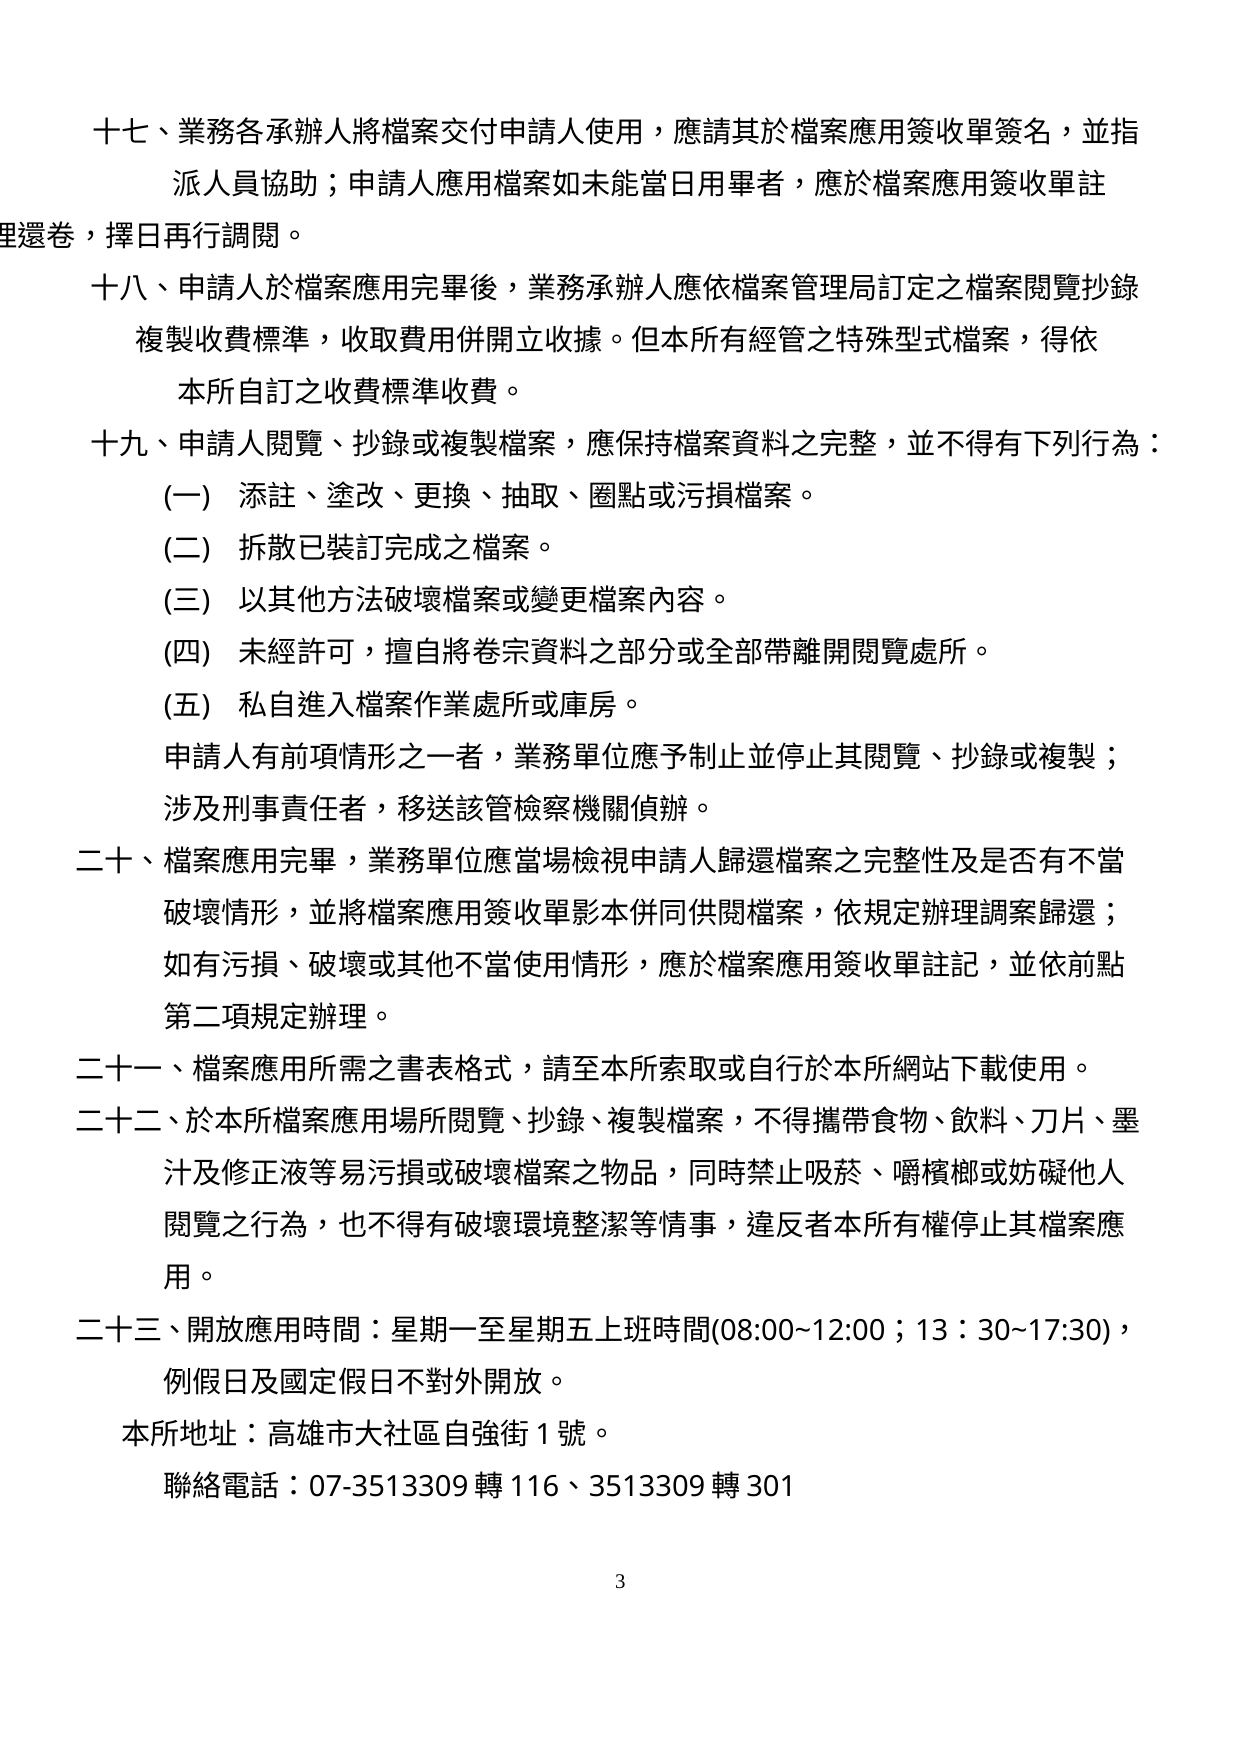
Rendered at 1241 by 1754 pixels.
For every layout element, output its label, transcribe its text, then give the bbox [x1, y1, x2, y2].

list 添註、塗改、更換、抽取、圈點或污損檔案。 [163, 465, 1140, 517]
text 十八、申請人於檔案應用完畢後，業務承辦人應依檔案管理局訂定之檔案閱覽抄錄 [0, 257, 1140, 309]
list 拆散已裝訂完成之檔案。 [163, 517, 1140, 569]
text 二十一、檔案應用所需之書表格式，請至本所索取或自行於本所網站下載使用。 [75, 1038, 1140, 1090]
text 複製收費標準，收取費用併開立收據。但本所有經管之特殊型式檔案，得依 [0, 309, 1140, 361]
list 私自進入檔案作業處所或庫房。 [163, 673, 1140, 725]
text 十九、申請人閱覽、抄錄或複製檔案，應保持檔案資料之完整，並不得有下列行為： [0, 413, 1140, 465]
text 二十二、於本所檔案應用場所閱覽、抄錄、複製檔案，不得攜帶食物、飲料、刀片、墨汁及修正液等易污損或破壞檔案之物品，同時禁止吸菸、嚼檳榔或妨礙他人閱覽之行為，也不得有破壞環境整潔等情事，違反者本所有權停止其檔案應用。 [75, 1090, 1140, 1298]
text 本所自訂之收費標準收費。 [0, 361, 1140, 413]
list 以其他方法破壞檔案或變更檔案內容。 [163, 569, 1140, 621]
text 二十、檔案應用完畢，業務單位應當場檢視申請人歸還檔案之完整性及是否有不當破壞情形，並將檔案應用簽收單影本併同供閱檔案，依規定辦理調案歸還；如有污損、破壞或其他不當使用情形，應於檔案應用簽收單註記，並依前點第二項規定辦理。 [75, 829, 1140, 1038]
text 派人員協助；申請人應用檔案如未能當日用畢者，應於檔案應用簽收單註 記，先辦理還卷，擇日再行調閱。 [0, 152, 1140, 257]
text 十七、業務各承辦人將檔案交付申請人使用，應請其於檔案應用簽收單簽名，並指 [0, 100, 1140, 152]
text 二十三、開放應用時間：星期一至星期五上班時間(08:00~12:00；13：30~17:30)，例假日及國定假日不對外開放。 [75, 1298, 1140, 1402]
list 未經許可，擅自將卷宗資料之部分或全部帶離開閱覽處所。 [163, 621, 1140, 673]
text 本所地址：高雄市大社區自強街1號。 聯絡電話：07-3513309轉116、3513309轉301 [75, 1402, 1140, 1507]
text 申請人有前項情形之一者，業務單位應予制止並停止其閱覽、抄錄或複製；涉及刑事責任者，移送該管檢察機關偵辦。 [163, 725, 1140, 829]
